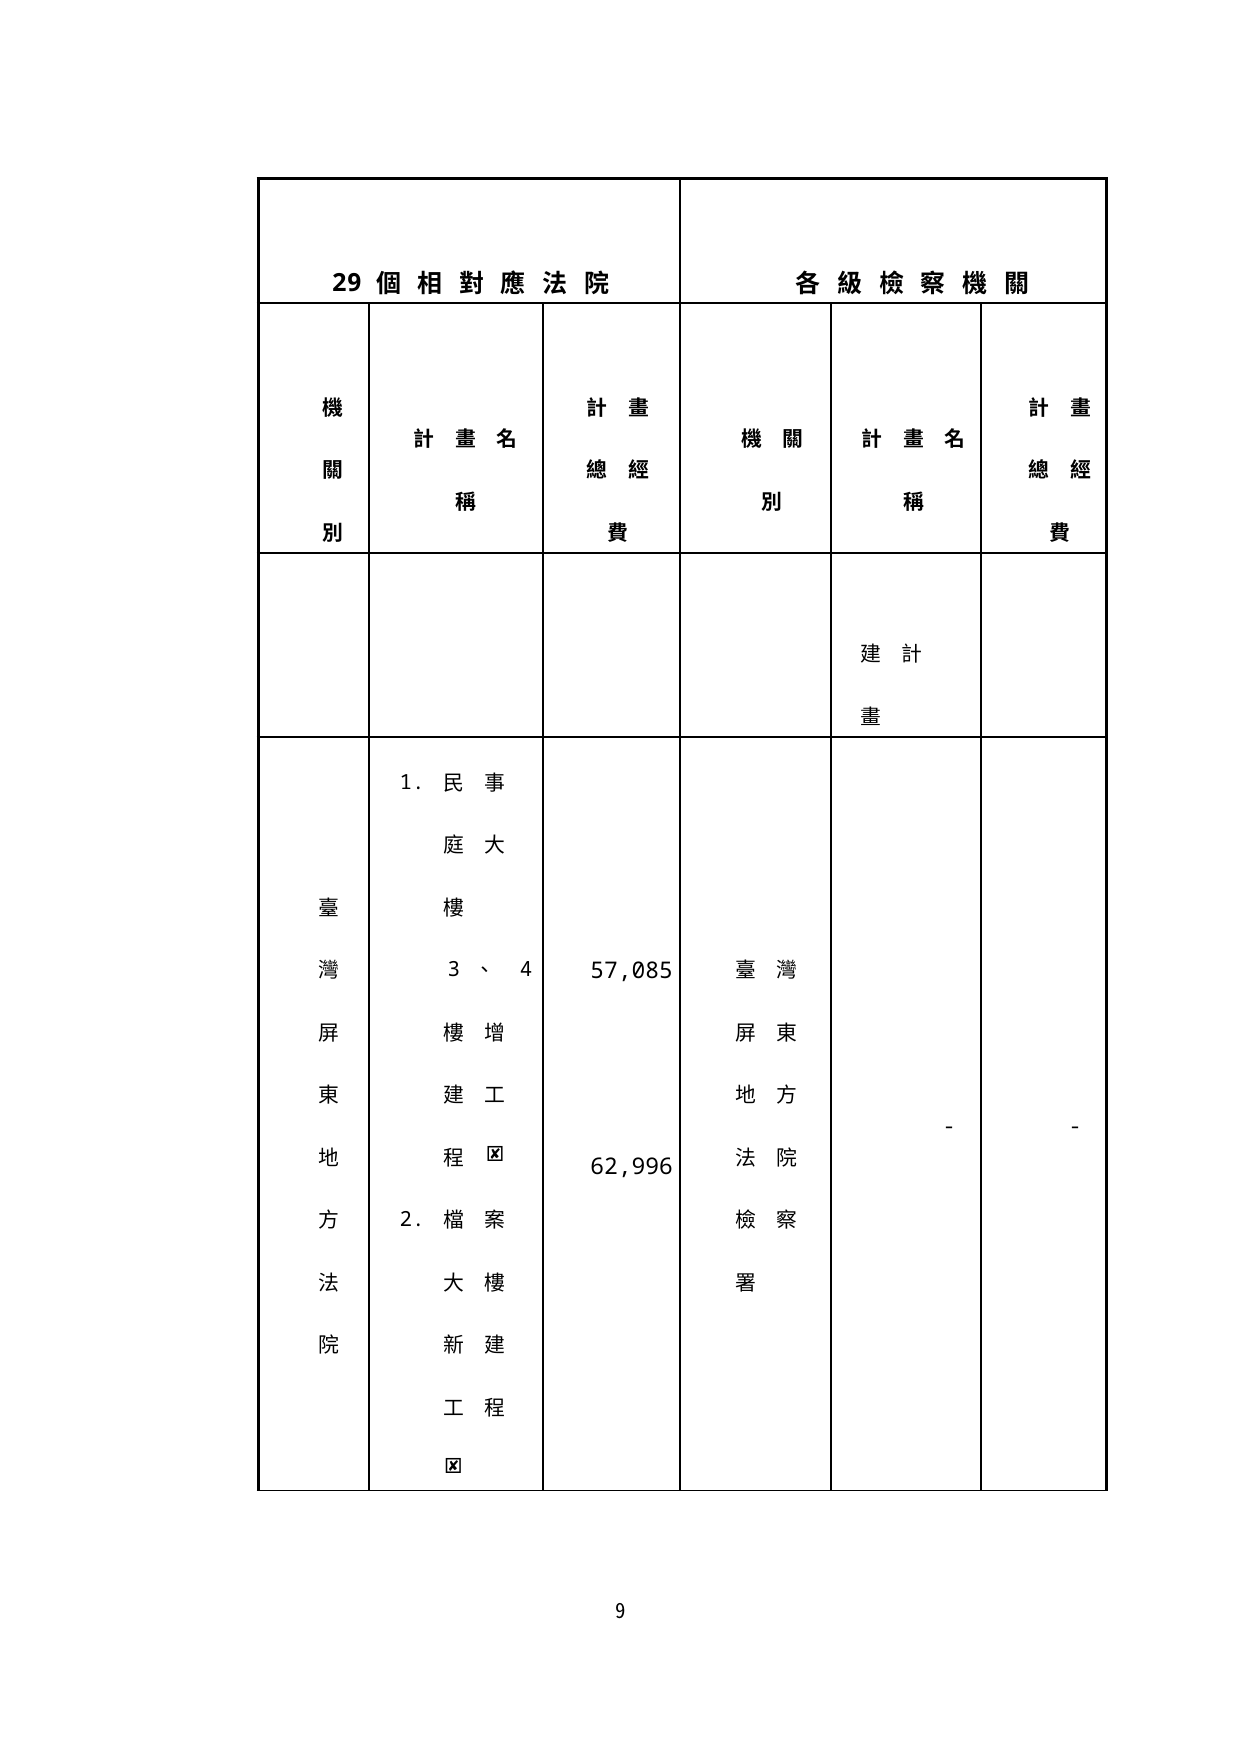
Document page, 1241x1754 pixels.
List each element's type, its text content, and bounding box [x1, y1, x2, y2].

table_header 各級檢察機關 [681, 180, 1105, 302]
table_cell [370, 554, 542, 736]
table_cell 機關別 [681, 304, 830, 552]
table_cell 57,085 62,996 [544, 738, 679, 1490]
table_cell - [832, 738, 980, 1490]
table_cell 臺灣屏東地方法院檢察署 [681, 738, 830, 1490]
table_header 29個相對應法院 [260, 180, 679, 302]
table_cell 1.民事庭大樓3、4樓增建工程 2.檔案大樓新建工程 [370, 738, 542, 1490]
table_cell [260, 554, 368, 736]
table_cell [982, 554, 1105, 736]
table_cell 臺灣屏東地方法院 [260, 738, 368, 1490]
table_cell 計畫總經費 [982, 304, 1105, 552]
table_cell 計畫名稱 [832, 304, 980, 552]
table_cell [544, 554, 679, 736]
table_cell 建計畫 [832, 554, 980, 736]
table_cell [681, 554, 830, 736]
table_cell - [982, 738, 1105, 1490]
table_cell 計畫總經費 [544, 304, 679, 552]
table_cell 計畫名稱 [370, 304, 542, 552]
table_cell 機關別 [260, 304, 368, 552]
